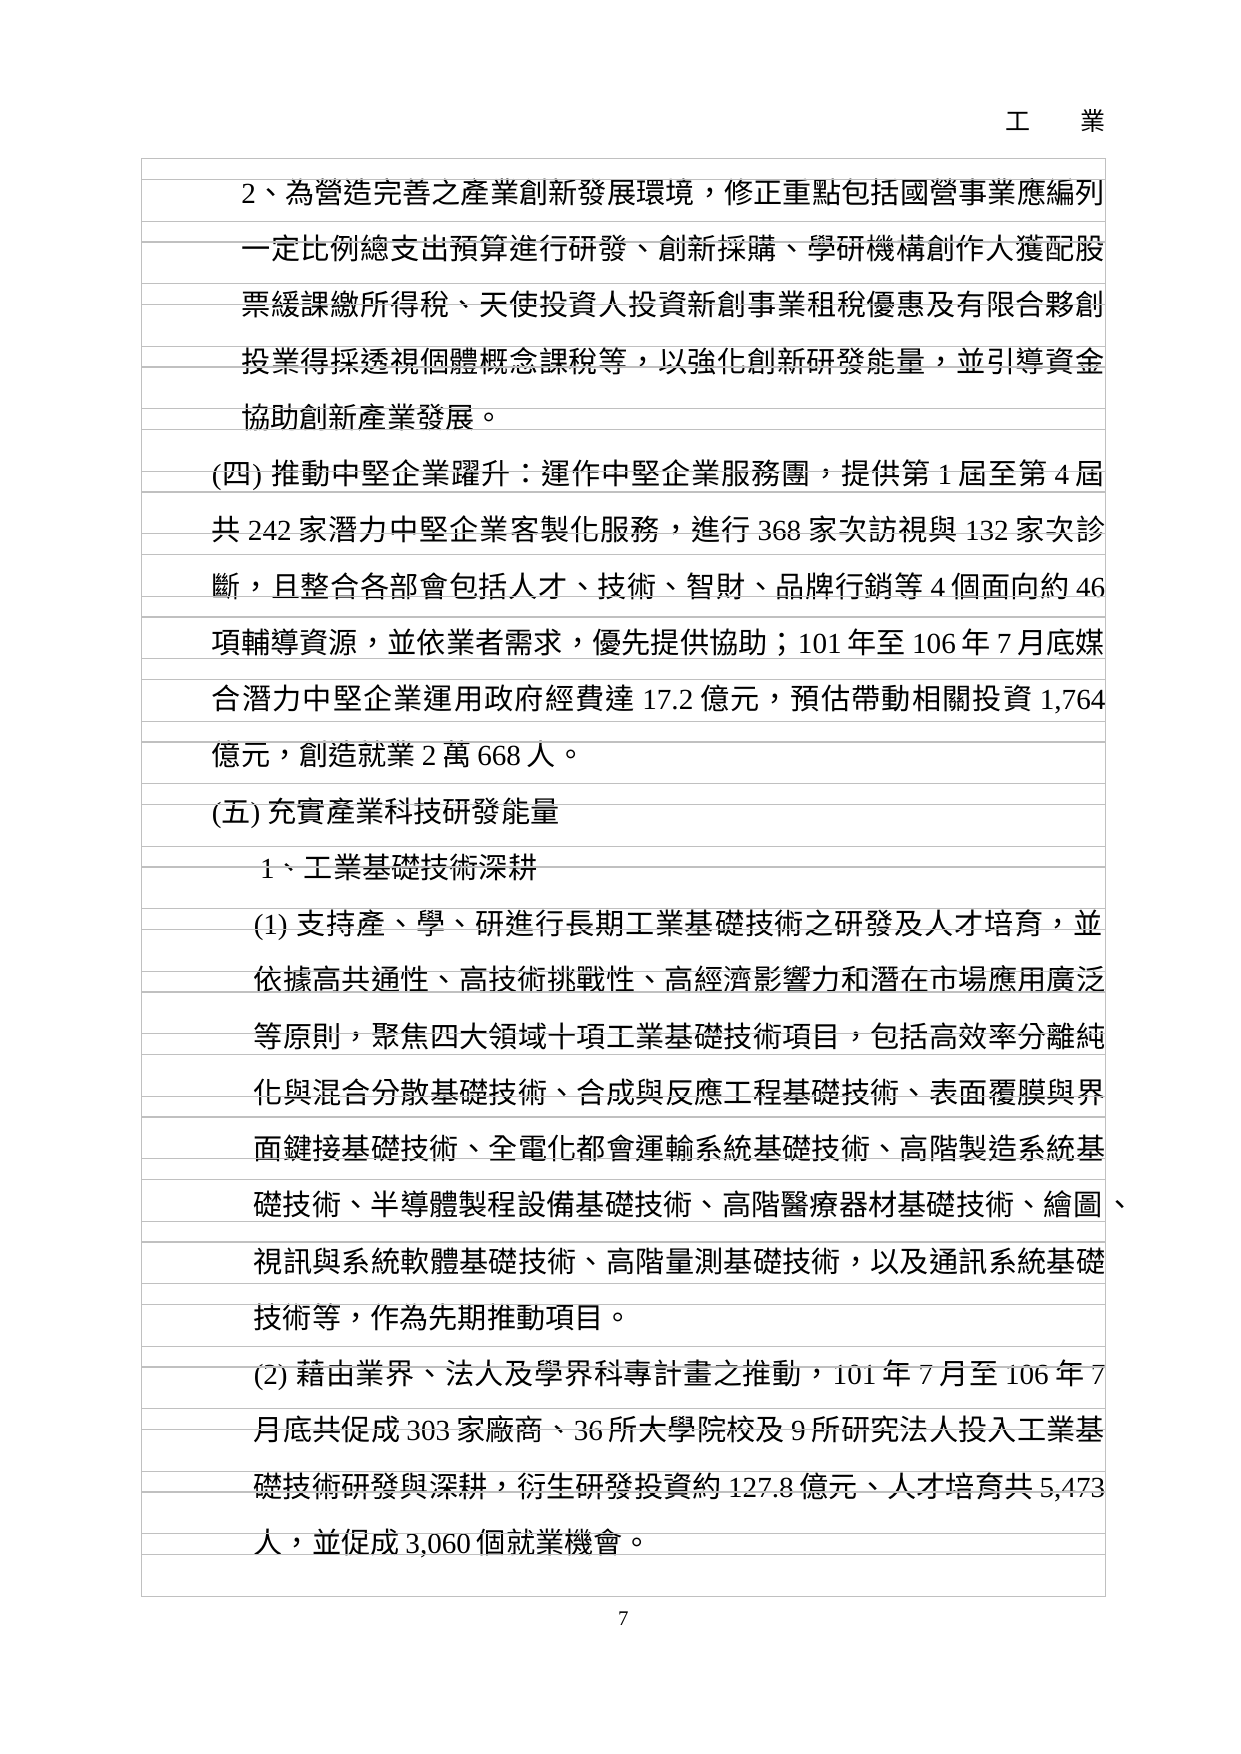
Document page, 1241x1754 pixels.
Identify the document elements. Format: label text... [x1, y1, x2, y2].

list 2、為營造完善之產業創新發展環境，修正重點包括國營事業應編列一定比例總支出預算進行研發、創新採購、學研機構創作人獲配股票緩課繳所得稅、天使投資人投資新創事業租稅優惠及有限合夥創投業得採透視個體概念課稅等，以強化創新研發能量，並引導資金協助創新產業發展。 [191, 243, 1105, 283]
list (四) 推動中堅企業躍升：運作中堅企業服務團，提供第1屆至第4屆共242家潛力中堅企業客製化服務，進行368家次訪視與132家次診斷，且整合各部會包括人才、技術、智財、品牌行銷等4個面向約46項輔導資源，並依業者需求，優先提供協助；101年至106年7月底媒合潛力中堅企業運用政府經費達17.2億元，預估帶動相關投資1,764億元，創造就業2萬668人。 [162, 680, 1105, 721]
list (1) 支持產、學、研進行長期工業基礎技術之研發及人才培育，並依據高共通性、高技術挑戰性、高經濟影響力和潛在市場應用廣泛等原則，聚焦四大領域十項工業基礎技術項目，包括高效率分離純化與混合分散基礎技術、合成與反應工程基礎技術、表面覆膜與界面鍵接基礎技術、全電化都會運輸系統基礎技術、高階製造系統基礎技術、半導體製程設備基礎技術、高階醫療器材基礎技術、繪圖、視訊與系統軟體基礎技術、高階量測基礎技術，以及通訊系統基礎技術等，作為先期推動項目。 [178, 1097, 1105, 1116]
list 2、為營造完善之產業創新發展環境，修正重點包括國營事業應編列一定比例總支出預算進行研發、創新採購、學研機構創作人獲配股票緩課繳所得稅、天使投資人投資新創事業租稅優惠及有限合夥創投業得採透視個體概念課稅等，以強化創新研發能量，並引導資金協助創新產業發展。 [614, 347, 1089, 366]
list (1) 支持產、學、研進行長期工業基礎技術之研發及人才培育，並依據高共通性、高技術挑戰性、高經濟影響力和潛在市場應用廣泛等原則，聚焦四大領域十項工業基礎技術項目，包括高效率分離純化與混合分散基礎技術、合成與反應工程基礎技術、表面覆膜與界面鍵接基礎技術、全電化都會運輸系統基礎技術、高階製造系統基礎技術、半導體製程設備基礎技術、高階醫療器材基礎技術、繪圖、視訊與系統軟體基礎技術、高階量測基礎技術，以及通訊系統基礎技術等，作為先期推動項目。 [178, 1243, 1105, 1283]
list (四) 推動中堅企業躍升：運作中堅企業服務團，提供第1屆至第4屆共242家潛力中堅企業客製化服務，進行368家次訪視與132家次診斷，且整合各部會包括人才、技術、智財、品牌行銷等4個面向約46項輔導資源，並依業者需求，優先提供協助；101年至106年7月底媒合潛力中堅企業運用政府經費達17.2億元，預估帶動相關投資1,764億元，創造就業2萬668人。 [162, 555, 1105, 596]
list 1、工業基礎技術深耕 [185, 868, 1105, 889]
list (1) 支持產、學、研進行長期工業基礎技術之研發及人才培育，並依據高共通性、高技術挑戰性、高經濟影響力和潛在市場應用廣泛等原則，聚焦四大領域十項工業基礎技術項目，包括高效率分離純化與混合分散基礎技術、合成與反應工程基礎技術、表面覆膜與界面鍵接基礎技術、全電化都會運輸系統基礎技術、高階製造系統基礎技術、半導體製程設備基礎技術、高階醫療器材基礎技術、繪圖、視訊與系統軟體基礎技術、高階量測基礎技術，以及通訊系統基礎技術等，作為先期推動項目。 [362, 909, 668, 929]
list (1) 支持產、學、研進行長期工業基礎技術之研發及人才培育，並依據高共通性、高技術挑戰性、高經濟影響力和潛在市場應用廣泛等原則，聚焦四大領域十項工業基礎技術項目，包括高效率分離純化與混合分散基礎技術、合成與反應工程基礎技術、表面覆膜與界面鍵接基礎技術、全電化都會運輸系統基礎技術、高階製造系統基礎技術、半導體製程設備基礎技術、高階醫療器材基礎技術、繪圖、視訊與系統軟體基礎技術、高階量測基礎技術，以及通訊系統基礎技術等，作為先期推動項目。 [178, 930, 1105, 971]
list (1) 支持產、學、研進行長期工業基礎技術之研發及人才培育，並依據高共通性、高技術挑戰性、高經濟影響力和潛在市場應用廣泛等原則，聚焦四大領域十項工業基礎技術項目，包括高效率分離純化與混合分散基礎技術、合成與反應工程基礎技術、表面覆膜與界面鍵接基礎技術、全電化都會運輸系統基礎技術、高階製造系統基礎技術、半導體製程設備基礎技術、高階醫療器材基礎技術、繪圖、視訊與系統軟體基礎技術、高階量測基礎技術，以及通訊系統基礎技術等，作為先期推動項目。 [178, 1284, 1105, 1304]
list (1) 支持產、學、研進行長期工業基礎技術之研發及人才培育，並依據高共通性、高技術挑戰性、高經濟影響力和潛在市場應用廣泛等原則，聚焦四大領域十項工業基礎技術項目，包括高效率分離純化與混合分散基礎技術、合成與反應工程基礎技術、表面覆膜與界面鍵接基礎技術、全電化都會運輸系統基礎技術、高階製造系統基礎技術、半導體製程設備基礎技術、高階醫療器材基礎技術、繪圖、視訊與系統軟體基礎技術、高階量測基礎技術，以及通訊系統基礎技術等，作為先期推動項目。 [178, 1118, 1105, 1158]
list (四) 推動中堅企業躍升：運作中堅企業服務團，提供第1屆至第4屆共242家潛力中堅企業客製化服務，進行368家次訪視與132家次診斷，且整合各部會包括人才、技術、智財、品牌行銷等4個面向約46項輔導資源，並依業者需求，優先提供協助；101年至106年7月底媒合潛力中堅企業運用政府經費達17.2億元，預估帶動相關投資1,764億元，創造就業2萬668人。 [162, 722, 1105, 741]
list (1) 支持產、學、研進行長期工業基礎技術之研發及人才培育，並依據高共通性、高技術挑戰性、高經濟影響力和潛在市場應用廣泛等原則，聚焦四大領域十項工業基礎技術項目，包括高效率分離純化與混合分散基礎技術、合成與反應工程基礎技術、表面覆膜與界面鍵接基礎技術、全電化都會運輸系統基礎技術、高階製造系統基礎技術、半導體製程設備基礎技術、高階醫療器材基礎技術、繪圖、視訊與系統軟體基礎技術、高階量測基礎技術，以及通訊系統基礎技術等，作為先期推動項目。 [178, 1305, 1105, 1339]
list (2) 藉由業界、法人及學界科專計畫之推動，101年7月至106年7月底共促成303家廠商、36所大學院校及9所研究法人投入工業基礎技術研發與深耕，衍生研發投資約127.8億元、人才培育共5,473人，並促成3,060個就業機會。 [178, 1555, 1105, 1564]
list (1) 支持產、學、研進行長期工業基礎技術之研發及人才培育，並依據高共通性、高技術挑戰性、高經濟影響力和潛在市場應用廣泛等原則，聚焦四大領域十項工業基礎技術項目，包括高效率分離純化與混合分散基礎技術、合成與反應工程基礎技術、表面覆膜與界面鍵接基礎技術、全電化都會運輸系統基礎技術、高階製造系統基礎技術、半導體製程設備基礎技術、高階醫療器材基礎技術、繪圖、視訊與系統軟體基礎技術、高階量測基礎技術，以及通訊系統基礎技術等，作為先期推動項目。 [178, 1055, 1105, 1096]
list 2、為營造完善之產業創新發展環境，修正重點包括國營事業應編列一定比例總支出預算進行研發、創新採購、學研機構創作人獲配股票緩課繳所得稅、天使投資人投資新創事業租稅優惠及有限合夥創投業得採透視個體概念課稅等，以強化創新研發能量，並引導資金協助創新產業發展。 [467, 409, 1105, 429]
list (四) 推動中堅企業躍升：運作中堅企業服務團，提供第1屆至第4屆共242家潛力中堅企業客製化服務，進行368家次訪視與132家次診斷，且整合各部會包括人才、技術、智財、品牌行銷等4個面向約46項輔導資源，並依業者需求，優先提供協助；101年至106年7月底媒合潛力中堅企業運用政府經費達17.2億元，預估帶動相關投資1,764億元，創造就業2萬668人。 [162, 439, 1105, 471]
list (1) 支持產、學、研進行長期工業基礎技術之研發及人才培育，並依據高共通性、高技術挑戰性、高經濟影響力和潛在市場應用廣泛等原則，聚焦四大領域十項工業基礎技術項目，包括高效率分離純化與混合分散基礎技術、合成與反應工程基礎技術、表面覆膜與界面鍵接基礎技術、全電化都會運輸系統基礎技術、高階製造系統基礎技術、半導體製程設備基礎技術、高階醫療器材基礎技術、繪圖、視訊與系統軟體基礎技術、高階量測基礎技術，以及通訊系統基礎技術等，作為先期推動項目。 [178, 1034, 1105, 1054]
list (四) 推動中堅企業躍升：運作中堅企業服務團，提供第1屆至第4屆共242家潛力中堅企業客製化服務，進行368家次訪視與132家次診斷，且整合各部會包括人才、技術、智財、品牌行銷等4個面向約46項輔導資源，並依業者需求，優先提供協助；101年至106年7月底媒合潛力中堅企業運用政府經費達17.2億元，預估帶動相關投資1,764億元，創造就業2萬668人。 [162, 472, 1105, 491]
list 2、為營造完善之產業創新發展環境，修正重點包括國營事業應編列一定比例總支出預算進行研發、創新採購、學研機構創作人獲配股票緩課繳所得稅、天使投資人投資新創事業租稅優惠及有限合夥創投業得採透視個體概念課稅等，以強化創新研發能量，並引導資金協助創新產業發展。 [191, 159, 1105, 179]
list (2) 藉由業界、法人及學界科專計畫之推動，101年7月至106年7月底共促成303家廠商、36所大學院校及9所研究法人投入工業基礎技術研發與深耕，衍生研發投資約127.8億元、人才培育共5,473人，並促成3,060個就業機會。 [178, 1430, 1105, 1471]
list (1) 支持產、學、研進行長期工業基礎技術之研發及人才培育，並依據高共通性、高技術挑戰性、高經濟影響力和潛在市場應用廣泛等原則，聚焦四大領域十項工業基礎技術項目，包括高效率分離純化與混合分散基礎技術、合成與反應工程基礎技術、表面覆膜與界面鍵接基礎技術、全電化都會運輸系統基礎技術、高階製造系統基礎技術、半導體製程設備基礎技術、高階醫療器材基礎技術、繪圖、視訊與系統軟體基礎技術、高階量測基礎技術，以及通訊系統基礎技術等，作為先期推動項目。 [178, 1222, 1105, 1241]
list 2、為營造完善之產業創新發展環境，修正重點包括國營事業應編列一定比例總支出預算進行研發、創新採購、學研機構創作人獲配股票緩課繳所得稅、天使投資人投資新創事業租稅優惠及有限合夥創投業得採透視個體概念課稅等，以強化創新研發能量，並引導資金協助創新產業發展。 [191, 180, 1105, 221]
list (2) 藉由業界、法人及學界科專計畫之推動，101年7月至106年7月底共促成303家廠商、36所大學院校及9所研究法人投入工業基礎技術研發與深耕，衍生研發投資約127.8億元、人才培育共5,473人，並促成3,060個就業機會。 [178, 1347, 1105, 1366]
list (2) 藉由業界、法人及學界科專計畫之推動，101年7月至106年7月底共促成303家廠商、36所大學院校及9所研究法人投入工業基礎技術研發與深耕，衍生研發投資約127.8億元、人才培育共5,473人，並促成3,060個就業機會。 [584, 1534, 1105, 1554]
list (四) 推動中堅企業躍升：運作中堅企業服務團，提供第1屆至第4屆共242家潛力中堅企業客製化服務，進行368家次訪視與132家次診斷，且整合各部會包括人才、技術、智財、品牌行銷等4個面向約46項輔導資源，並依業者需求，優先提供協助；101年至106年7月底媒合潛力中堅企業運用政府經費達17.2億元，預估帶動相關投資1,764億元，創造就業2萬668人。 [162, 534, 1105, 554]
list (四) 推動中堅企業躍升：運作中堅企業服務團，提供第1屆至第4屆共242家潛力中堅企業客製化服務，進行368家次訪視與132家次診斷，且整合各部會包括人才、技術、智財、品牌行銷等4個面向約46項輔導資源，並依業者需求，優先提供協助；101年至106年7月底媒合潛力中堅企業運用政府經費達17.2億元，預估帶動相關投資1,764億元，創造就業2萬668人。 [162, 493, 1105, 533]
list (2) 藉由業界、法人及學界科專計畫之推動，101年7月至106年7月底共促成303家廠商、36所大學院校及9所研究法人投入工業基礎技術研發與深耕，衍生研發投資約127.8億元、人才培育共5,473人，並促成3,060個就業機會。 [178, 1493, 1105, 1533]
list 2、為營造完善之產業創新發展環境，修正重點包括國營事業應編列一定比例總支出預算進行研發、創新採購、學研機構創作人獲配股票緩課繳所得稅、天使投資人投資新創事業租稅優惠及有限合夥創投業得採透視個體概念課稅等，以強化創新研發能量，並引導資金協助創新產業發展。 [191, 430, 1105, 439]
list 2、為營造完善之產業創新發展環境，修正重點包括國營事業應編列一定比例總支出預算進行研發、創新採購、學研機構創作人獲配股票緩課繳所得稅、天使投資人投資新創事業租稅優惠及有限合夥創投業得採透視個體概念課稅等，以強化創新研發能量，並引導資金協助創新產業發展。 [191, 284, 1105, 304]
list 2、為營造完善之產業創新發展環境，修正重點包括國營事業應編列一定比例總支出預算進行研發、創新採購、學研機構創作人獲配股票緩課繳所得稅、天使投資人投資新創事業租稅優惠及有限合夥創投業得採透視個體概念課稅等，以強化創新研發能量，並引導資金協助創新產業發展。 [191, 305, 1105, 346]
list (2) 藉由業界、法人及學界科專計畫之推動，101年7月至106年7月底共促成303家廠商、36所大學院校及9所研究法人投入工業基礎技術研發與深耕，衍生研發投資約127.8億元、人才培育共5,473人，並促成3,060個就業機會。 [936, 1472, 1105, 1491]
list (2) 藉由業界、法人及學界科專計畫之推動，101年7月至106年7月底共促成303家廠商、36所大學院校及9所研究法人投入工業基礎技術研發與深耕，衍生研發投資約127.8億元、人才培育共5,473人，並促成3,060個就業機會。 [178, 1368, 1105, 1408]
list (四) 推動中堅企業躍升：運作中堅企業服務團，提供第1屆至第4屆共242家潛力中堅企業客製化服務，進行368家次訪視與132家次診斷，且整合各部會包括人才、技術、智財、品牌行銷等4個面向約46項輔導資源，並依業者需求，優先提供協助；101年至106年7月底媒合潛力中堅企業運用政府經費達17.2億元，預估帶動相關投資1,764億元，創造就業2萬668人。 [162, 743, 1105, 777]
list 2、為營造完善之產業創新發展環境，修正重點包括國營事業應編列一定比例總支出預算進行研發、創新採購、學研機構創作人獲配股票緩課繳所得稅、天使投資人投資新創事業租稅優惠及有限合夥創投業得採透視個體概念課稅等，以強化創新研發能量，並引導資金協助創新產業發展。 [287, 347, 484, 366]
list (四) 推動中堅企業躍升：運作中堅企業服務團，提供第1屆至第4屆共242家潛力中堅企業客製化服務，進行368家次訪視與132家次診斷，且整合各部會包括人才、技術、智財、品牌行銷等4個面向約46項輔導資源，並依業者需求，優先提供協助；101年至106年7月底媒合潛力中堅企業運用政府經費達17.2億元，預估帶動相關投資1,764億元，創造就業2萬668人。 [162, 597, 1105, 616]
list (1) 支持產、學、研進行長期工業基礎技術之研發及人才培育，並依據高共通性、高技術挑戰性、高經濟影響力和潛在市場應用廣泛等原則，聚焦四大領域十項工業基礎技術項目，包括高效率分離純化與混合分散基礎技術、合成與反應工程基礎技術、表面覆膜與界面鍵接基礎技術、全電化都會運輸系統基礎技術、高階製造系統基礎技術、半導體製程設備基礎技術、高階醫療器材基礎技術、繪圖、視訊與系統軟體基礎技術、高階量測基礎技術，以及通訊系統基礎技術等，作為先期推動項目。 [178, 993, 1105, 1033]
list (四) 推動中堅企業躍升：運作中堅企業服務團，提供第1屆至第4屆共242家潛力中堅企業客製化服務，進行368家次訪視與132家次診斷，且整合各部會包括人才、技術、智財、品牌行銷等4個面向約46項輔導資源，並依業者需求，優先提供協助；101年至106年7月底媒合潛力中堅企業運用政府經費達17.2億元，預估帶動相關投資1,764億元，創造就業2萬668人。 [162, 659, 1105, 679]
list (五) 充實產業科技研發能量 [162, 784, 1105, 804]
list (1) 支持產、學、研進行長期工業基礎技術之研發及人才培育，並依據高共通性、高技術挑戰性、高經濟影響力和潛在市場應用廣泛等原則，聚焦四大領域十項工業基礎技術項目，包括高效率分離純化與混合分散基礎技術、合成與反應工程基礎技術、表面覆膜與界面鍵接基礎技術、全電化都會運輸系統基礎技術、高階製造系統基礎技術、半導體製程設備基礎技術、高階醫療器材基礎技術、繪圖、視訊與系統軟體基礎技術、高階量測基礎技術，以及通訊系統基礎技術等，作為先期推動項目。 [178, 889, 1105, 908]
list 1、工業基礎技術深耕 [185, 847, 1105, 866]
list (四) 推動中堅企業躍升：運作中堅企業服務團，提供第1屆至第4屆共242家潛力中堅企業客製化服務，進行368家次訪視與132家次診斷，且整合各部會包括人才、技術、智財、品牌行銷等4個面向約46項輔導資源，並依業者需求，優先提供協助；101年至106年7月底媒合潛力中堅企業運用政府經費達17.2億元，預估帶動相關投資1,764億元，創造就業2萬668人。 [162, 618, 1105, 658]
list (1) 支持產、學、研進行長期工業基礎技術之研發及人才培育，並依據高共通性、高技術挑戰性、高經濟影響力和潛在市場應用廣泛等原則，聚焦四大領域十項工業基礎技術項目，包括高效率分離純化與混合分散基礎技術、合成與反應工程基礎技術、表面覆膜與界面鍵接基礎技術、全電化都會運輸系統基礎技術、高階製造系統基礎技術、半導體製程設備基礎技術、高階醫療器材基礎技術、繪圖、視訊與系統軟體基礎技術、高階量測基礎技術，以及通訊系統基礎技術等，作為先期推動項目。 [178, 1159, 1105, 1179]
list (五) 充實產業科技研發能量 [162, 777, 1105, 783]
list (2) 藉由業界、法人及學界科專計畫之推動，101年7月至106年7月底共促成303家廠商、36所大學院校及9所研究法人投入工業基礎技術研發與深耕，衍生研發投資約127.8億元、人才培育共5,473人，並促成3,060個就業機會。 [641, 1472, 933, 1491]
list 2、為營造完善之產業創新發展環境，修正重點包括國營事業應編列一定比例總支出預算進行研發、創新採購、學研機構創作人獲配股票緩課繳所得稅、天使投資人投資新創事業租稅優惠及有限合夥創投業得採透視個體概念課稅等，以強化創新研發能量，並引導資金協助創新產業發展。 [191, 222, 1105, 241]
list (2) 藉由業界、法人及學界科專計畫之推動，101年7月至106年7月底共促成303家廠商、36所大學院校及9所研究法人投入工業基礎技術研發與深耕，衍生研發投資約127.8億元、人才培育共5,473人，並促成3,060個就業機會。 [302, 1472, 464, 1491]
list (1) 支持產、學、研進行長期工業基礎技術之研發及人才培育，並依據高共通性、高技術挑戰性、高經濟影響力和潛在市場應用廣泛等原則，聚焦四大領域十項工業基礎技術項目，包括高效率分離純化與混合分散基礎技術、合成與反應工程基礎技術、表面覆膜與界面鍵接基礎技術、全電化都會運輸系統基礎技術、高階製造系統基礎技術、半導體製程設備基礎技術、高階醫療器材基礎技術、繪圖、視訊與系統軟體基礎技術、高階量測基礎技術，以及通訊系統基礎技術等，作為先期推動項目。 [178, 1180, 1105, 1221]
list (五) 充實產業科技研發能量 [162, 805, 1105, 833]
list (2) 藉由業界、法人及學界科專計畫之推動，101年7月至106年7月底共促成303家廠商、36所大學院校及9所研究法人投入工業基礎技術研發與深耕，衍生研發投資約127.8億元、人才培育共5,473人，並促成3,060個就業機會。 [178, 1339, 1105, 1346]
list (2) 藉由業界、法人及學界科專計畫之推動，101年7月至106年7月底共促成303家廠商、36所大學院校及9所研究法人投入工業基礎技術研發與深耕，衍生研發投資約127.8億元、人才培育共5,473人，並促成3,060個就業機會。 [178, 1409, 1105, 1429]
list 1、工業基礎技術深耕 [185, 833, 1105, 846]
list 2、為營造完善之產業創新發展環境，修正重點包括國營事業應編列一定比例總支出預算進行研發、創新採購、學研機構創作人獲配股票緩課繳所得稅、天使投資人投資新創事業租稅優惠及有限合夥創投業得採透視個體概念課稅等，以強化創新研發能量，並引導資金協助創新產業發展。 [191, 368, 1105, 408]
